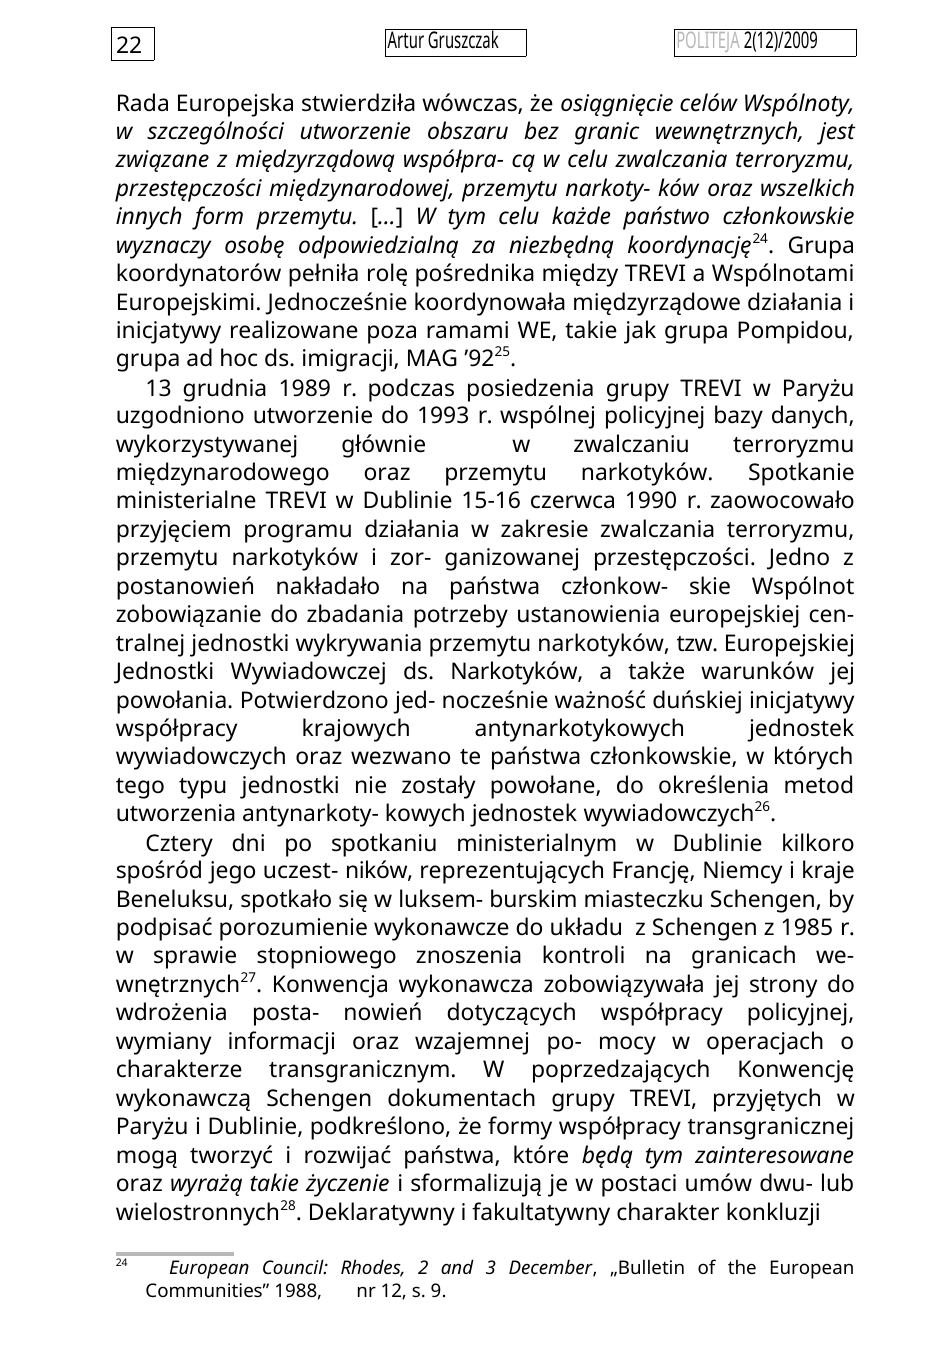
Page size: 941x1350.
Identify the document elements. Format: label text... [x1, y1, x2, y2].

text 24 European Council: Rhodes, 2 and 3 December, „Bulletin of the European Communities” 1988, nr 12, s. 9. [116, 1250, 855, 1303]
text Cztery dni po spotkaniu ministerialnym w Dublinie kilkoro spośród jego uczest- ników, reprezentujących Francję, Niemcy i kraje Beneluksu, spotkało się w luksem- burskim miasteczku Schengen, by podpisać porozumienie wykonawcze do układu z Schengen z 1985 r. w sprawie stopniowego znoszenia kontroli na granicach we- wnętrznych27. Konwencja wykonawcza zobowiązywała jej strony do wdrożenia posta- nowień dotyczących współpracy policyjnej, wymiany informacji oraz wzajemnej po- mocy w operacjach o charakterze transgranicznym. W poprzedzających Konwencję wykonawczą Schengen dokumentach grupy TREVI, przyjętych w Paryżu i Dublinie, podkreślono, że formy współpracy transgranicznej mogą tworzyć i rozwijać państwa, które będą tym zainteresowane oraz wyrażą takie życzenie i sformalizują je w postaci umów dwu- lub wielostronnych28. Deklaratywny i fakultatywny charakter konkluzji [116, 828, 855, 1227]
text 13 grudnia 1989 r. podczas posiedzenia grupy TREVI w Paryżu uzgodniono utworzenie do 1993 r. wspólnej policyjnej bazy danych, wykorzystywanej głównie w zwalczaniu terroryzmu międzynarodowego oraz przemytu narkotyków. Spotkanie ministerialne TREVI w Dublinie 15-16 czerwca 1990 r. zaowocowało przyjęciem programu działania w zakresie zwalczania terroryzmu, przemytu narkotyków i zor- ganizowanej przestępczości. Jedno z postanowień nakładało na państwa członkow- skie Wspólnot zobowiązanie do zbadania potrzeby ustanowienia europejskiej cen- tralnej jednostki wykrywania przemytu narkotyków, tzw. Europejskiej Jednostki Wywiadowczej ds. Narkotyków, a także warunków jej powołania. Potwierdzono jed- nocześnie ważność duńskiej inicjatywy współpracy krajowych antynarkotykowych jednostek wywiadowczych oraz wezwano te państwa członkowskie, w których tego typu jednostki nie zostały powołane, do określenia metod utworzenia antynarkoty- kowych jednostek wywiadowczych26. [116, 373, 855, 828]
text Rada Europejska stwierdziła wówczas, że osiągnięcie celów Wspólnoty, w szczególności utworzenie obszaru bez granic wewnętrznych, jest związane z międzyrządową współpra- cą w celu zwalczania terroryzmu, przestępczości międzynarodowej, przemytu narkoty- ków oraz wszelkich innych form przemytu. […] W tym celu każde państwo członkowskie wyznaczy osobę odpowiedzialną za niezbędną koordynację24. Grupa koordynatorów pełniła rolę pośrednika między TREVI a Wspólnotami Europejskimi. Jednocześnie koordynowała międzyrządowe działania i inicjatywy realizowane poza ramami WE, takie jak grupa Pompidou, grupa ad hoc ds. imigracji, MAG ’9225. [116, 89, 855, 373]
